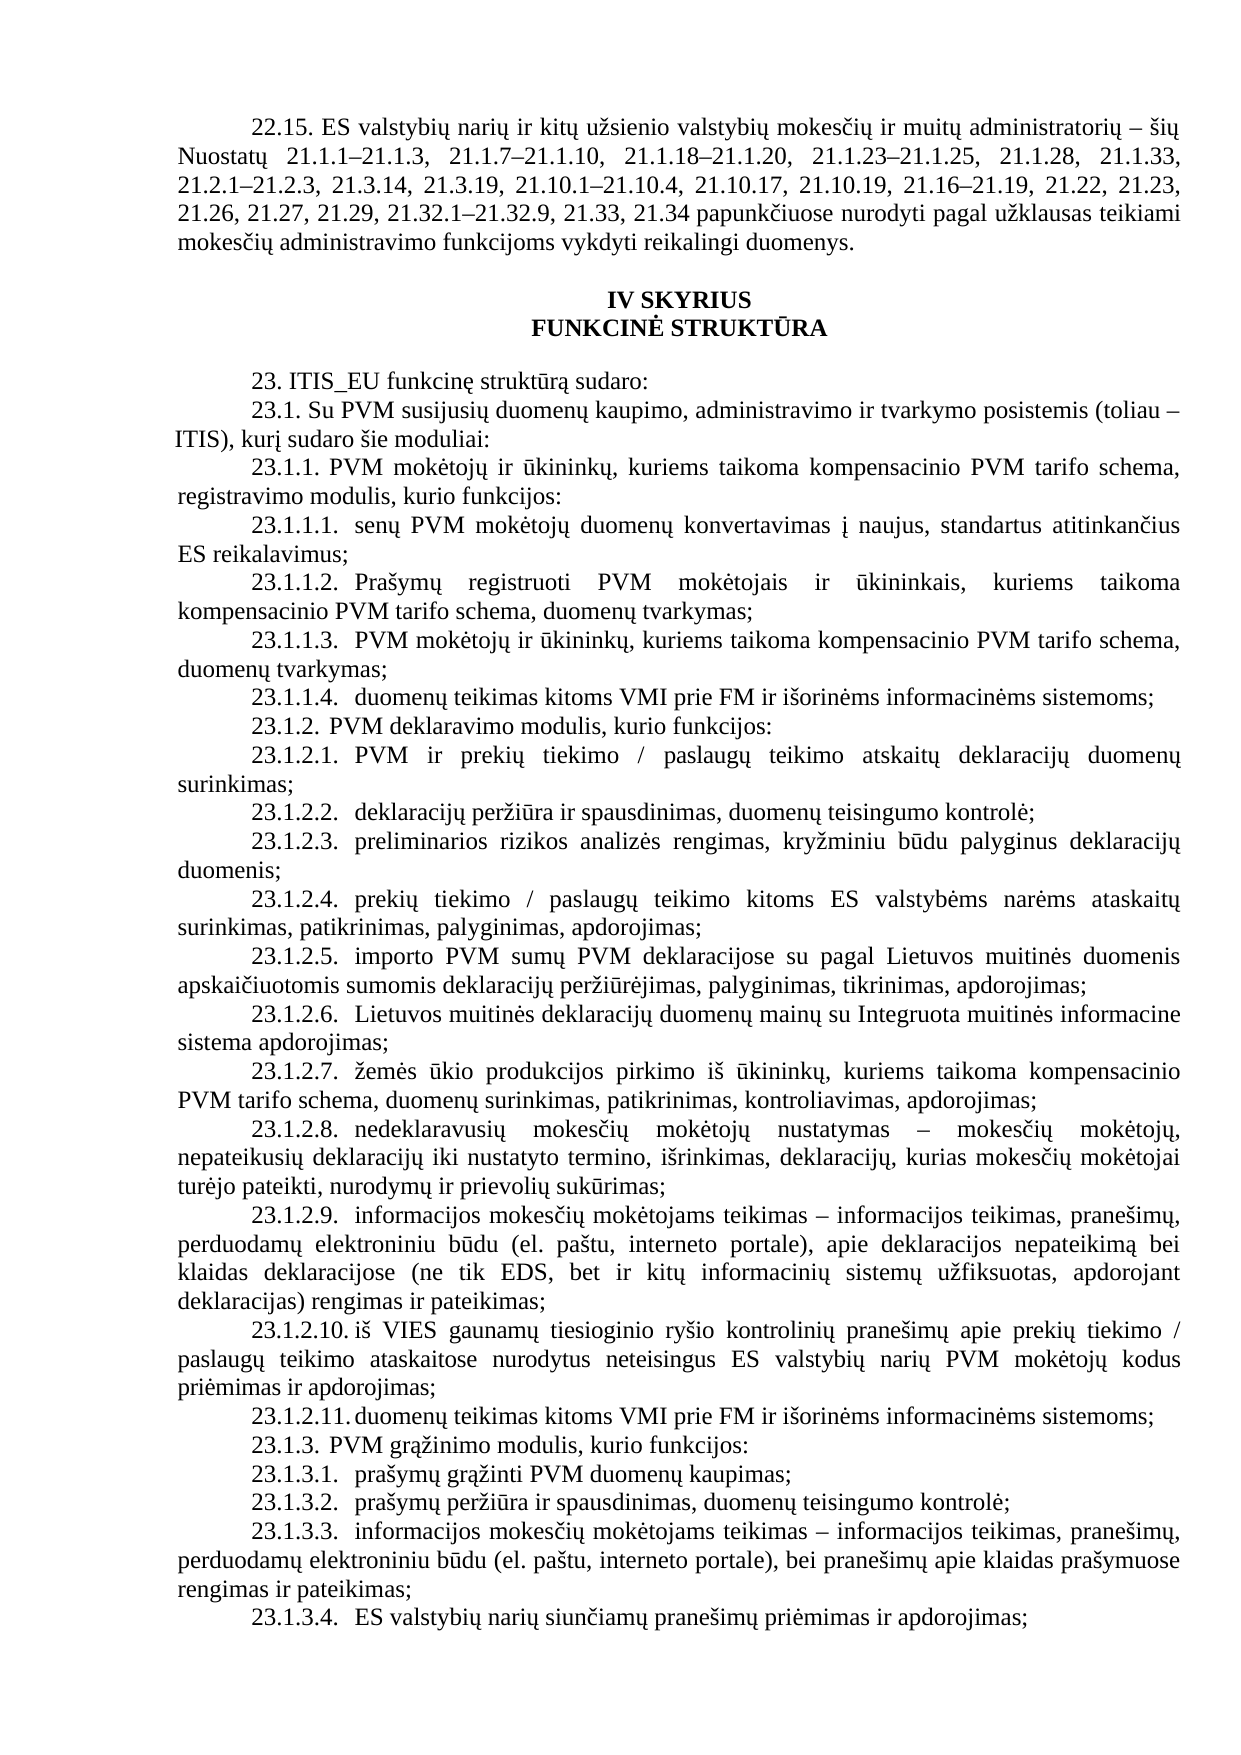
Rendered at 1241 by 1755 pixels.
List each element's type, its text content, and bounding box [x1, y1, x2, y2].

text 23.1.2.9. informacijos mokesčių mokėtojams teikimas – informacijos teikimas, pranešimų, perduodamų elektroniniu būdu (el. paštu, interneto portale), apie deklaracijos nepateikimą bei klaidas deklaracijose (ne tik EDS, bet ir kitų informacinių sistemų užfiksuotas, apdorojant deklaracijas) rengimas ir pateikimas; [177, 1200, 1181, 1315]
text IV skyrius [177, 285, 1181, 313]
text 22.15. ES valstybių narių ir kitų užsienio valstybių mokesčių ir muitų administratorių – šių Nuostatų 21.1.1–21.1.3, 21.1.7–21.1.10, 21.1.18–21.1.20, 21.1.23–21.1.25, 21.1.28, 21.1.33, 21.2.1–21.2.3, 21.3.14, 21.3.19, 21.10.1–21.10.4, 21.10.17, 21.10.19, 21.16–21.19, 21.22, 21.23, 21.26, 21.27, 21.29, 21.32.1–21.32.9, 21.33, 21.34 papunkčiuose nurodyti pagal užklausas teikiami mokesčių administravimo funkcijoms vykdyti reikalingi duomenys. [177, 112, 1181, 256]
text 23.1.2. PVM deklaravimo modulis, kurio funkcijos: [177, 711, 1181, 740]
text 23.1.3. PVM grąžinimo modulis, kurio funkcijos: [177, 1430, 1181, 1459]
text 23.1.3.1. prašymų grąžinti PVM duomenų kaupimas; [177, 1459, 1181, 1487]
text 23. ITIS_EU funkcinę struktūrą sudaro: [174, 366, 1181, 395]
text 23.1.2.4. prekių tiekimo / paslaugų teikimo kitoms ES valstybėms narėms ataskaitų surinkimas, patikrinimas, palyginimas, apdorojimas; [177, 884, 1181, 941]
text 23.1.3.4. ES valstybių narių siunčiamų pranešimų priėmimas ir apdorojimas; [177, 1602, 1181, 1631]
text 23.1.1.4. duomenų teikimas kitoms VMI prie FM ir išorinėms informacinėms sistemoms; [177, 682, 1181, 711]
text 23.1.3.2. prašymų peržiūra ir spausdinimas, duomenų teisingumo kontrolė; [177, 1487, 1181, 1516]
text 23.1.2.6. Lietuvos muitinės deklaracijų duomenų mainų su Integruota muitinės informacine sistema apdorojimas; [177, 999, 1181, 1056]
text 23.1.1.1. senų PVM mokėtojų duomenų konvertavimas į naujus, standartus atitinkančius ES reikalavimus; [177, 510, 1181, 567]
text 23.1.2.1. PVM ir prekių tiekimo / paslaugų teikimo atskaitų deklaracijų duomenų surinkimas; [177, 740, 1181, 797]
text 23.1.1. PVM mokėtojų ir ūkininkų, kuriems taikoma kompensacinio PVM tarifo schema, registravimo modulis, kurio funkcijos: [177, 452, 1181, 510]
text 23.1.2.5. importo PVM sumų PVM deklaracijose su pagal Lietuvos muitinės duomenis apskaičiuotomis sumomis deklaracijų peržiūrėjimas, palyginimas, tikrinimas, apdorojimas; [177, 941, 1181, 999]
text 23.1.3.3. informacijos mokesčių mokėtojams teikimas – informacijos teikimas, pranešimų, perduodamų elektroniniu būdu (el. paštu, interneto portale), bei pranešimų apie klaidas prašymuose rengimas ir pateikimas; [177, 1516, 1181, 1602]
text 23.1.2.8. nedeklaravusių mokesčių mokėtojų nustatymas – mokesčių mokėtojų, nepateikusių deklaracijų iki nustatyto termino, išrinkimas, deklaracijų, kurias mokesčių mokėtojai turėjo pateikti, nurodymų ir prievolių sukūrimas; [177, 1114, 1181, 1200]
text 23.1.2.7. žemės ūkio produkcijos pirkimo iš ūkininkų, kuriems taikoma kompensacinio PVM tarifo schema, duomenų surinkimas, patikrinimas, kontroliavimas, apdorojimas; [177, 1056, 1181, 1114]
text 23.1. Su PVM susijusių duomenų kaupimo, administravimo ir tvarkymo posistemis (toliau – ITIS), kurį sudaro šie moduliai: [174, 395, 1181, 452]
text 23.1.1.2. Prašymų registruoti PVM mokėtojais ir ūkininkais, kuriems taikoma kompensacinio PVM tarifo schema, duomenų tvarkymas; [177, 567, 1181, 625]
text 23.1.2.3. preliminarios rizikos analizės rengimas, kryžminiu būdu palyginus deklaracijų duomenis; [177, 826, 1181, 884]
text 23.1.2.2. deklaracijų peržiūra ir spausdinimas, duomenų teisingumo kontrolė; [177, 797, 1181, 826]
text 23.1.2.10. iš VIES gaunamų tiesioginio ryšio kontrolinių pranešimų apie prekių tiekimo / paslaugų teikimo ataskaitose nurodytus neteisingus ES valstybių narių PVM mokėtojų kodus priėmimas ir apdorojimas; [177, 1315, 1181, 1401]
text funkcinė struktūra [177, 313, 1181, 342]
text 23.1.1.3. PVM mokėtojų ir ūkininkų, kuriems taikoma kompensacinio PVM tarifo schema, duomenų tvarkymas; [177, 625, 1181, 682]
text 23.1.2.11. duomenų teikimas kitoms VMI prie FM ir išorinėms informacinėms sistemoms; [177, 1401, 1181, 1430]
